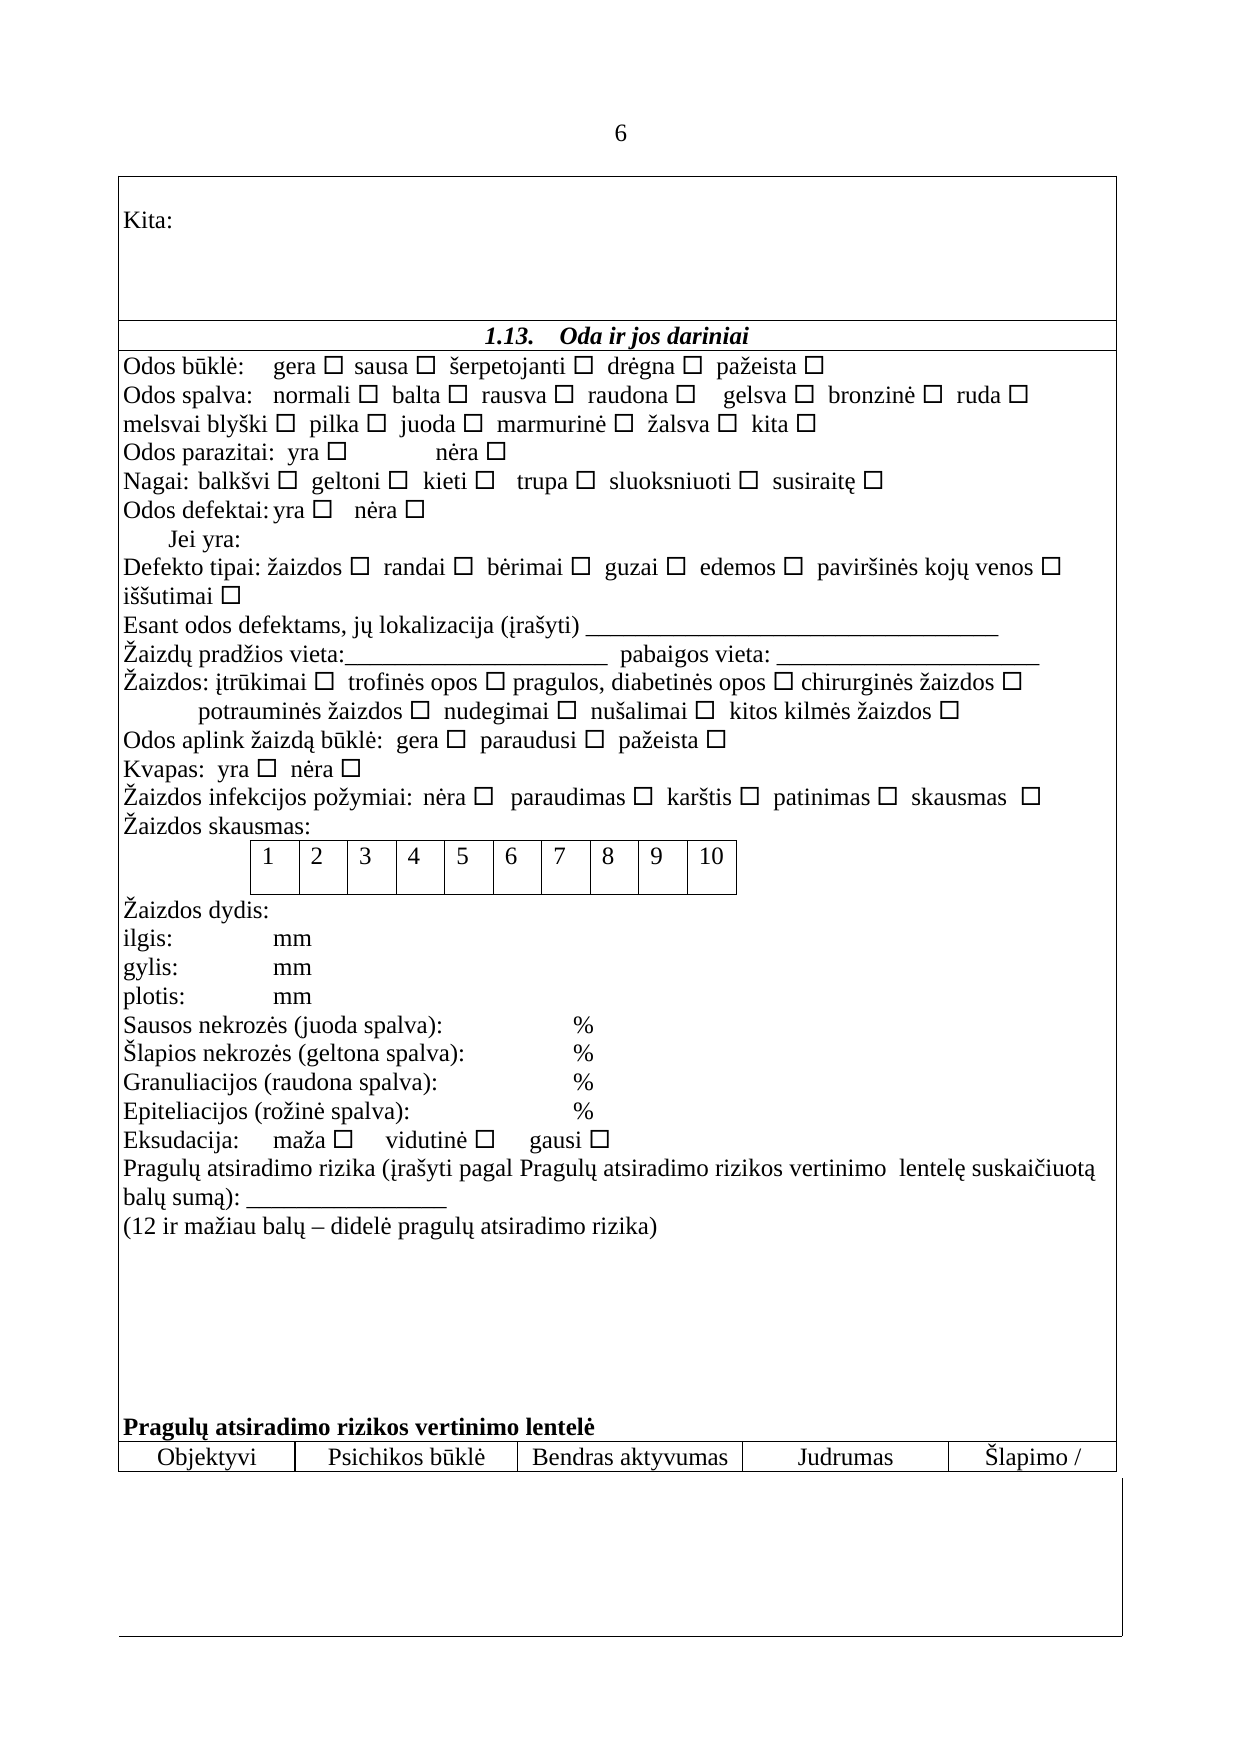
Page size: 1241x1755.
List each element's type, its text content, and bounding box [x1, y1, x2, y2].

table_header 8 [591, 841, 638, 894]
table_header 3 [348, 841, 396, 894]
table_cell Bendras aktyvumas [518, 1442, 742, 1471]
table_header 2 [300, 841, 347, 894]
table_header 5 [445, 841, 493, 894]
table_header 4 [397, 841, 444, 894]
table_header 7 [542, 841, 590, 894]
table_cell Kita: [119, 177, 1116, 320]
table_cell Šlapimo / [949, 1442, 1116, 1471]
table_cell Objektyvi [119, 1442, 294, 1471]
table_cell 1.13. Oda ir jos dariniai [119, 321, 1116, 350]
table_cell Psichikos būklė [296, 1442, 517, 1471]
table_header 9 [639, 841, 687, 894]
table_header 1 [251, 841, 299, 894]
table_header 6 [494, 841, 541, 894]
table_header 10 [688, 841, 736, 894]
table_cell Odos būklė: gera  sausa  šerpetojanti  drėgna  pažeista  Odos spalva: normali  balta  rausva  raudona  gelsva  bronzinė  ruda  melsvai blyški  pilka  juoda  marmurinė  žalsva  kita  Odos parazitai: yra  nėra  Nagai: balkšvi  geltoni  kieti  trupa  sluoksniuoti  susiraitę  Odos defektai: yra  nėra  Jei yra: Defekto tipai: žaizdos  randai  bėrimai  guzai  edemos  paviršinės kojų venos  iššutimai  Esant odos defektams, jų lokalizacija (įrašyti) _________________________________ Žaizdų pradžios vieta:_____________________ pabaigos vieta: _____________________ Žaizdos: įtrūkimai  trofinės opos  pragulos, diabetinės opos  chirurginės žaizdos  potrauminės žaizdos  nudegimai  nušalimai  kitos kilmės žaizdos  Odos aplink žaizdą būklė: gera  paraudusi  pažeista  Kvapas: yra  nėra  Žaizdos infekcijos požymiai: nėra  paraudimas  karštis  patinimas  skausmas  Žaizdos skausmas: Žaizdos dydis: ilgis: mm gylis: mm plotis: mm Sausos nekrozės (juoda spalva): % Šlapios nekrozės (geltona spalva): % Granuliacijos (raudona spalva): % Epiteliacijos (rožinė spalva): % Eksudacija: maža  vidutinė  gausi  Pragulų atsiradimo rizika (įrašyti pagal Pragulų atsiradimo rizikos vertinimo lentelę suskaičiuotą balų sumą): ________________ (12 ir mažiau balų – didelė pragulų atsiradimo rizika) Pragulų atsiradimo rizikos vertinimo lentelė [119, 351, 1116, 1441]
table_cell Judrumas [743, 1442, 948, 1471]
